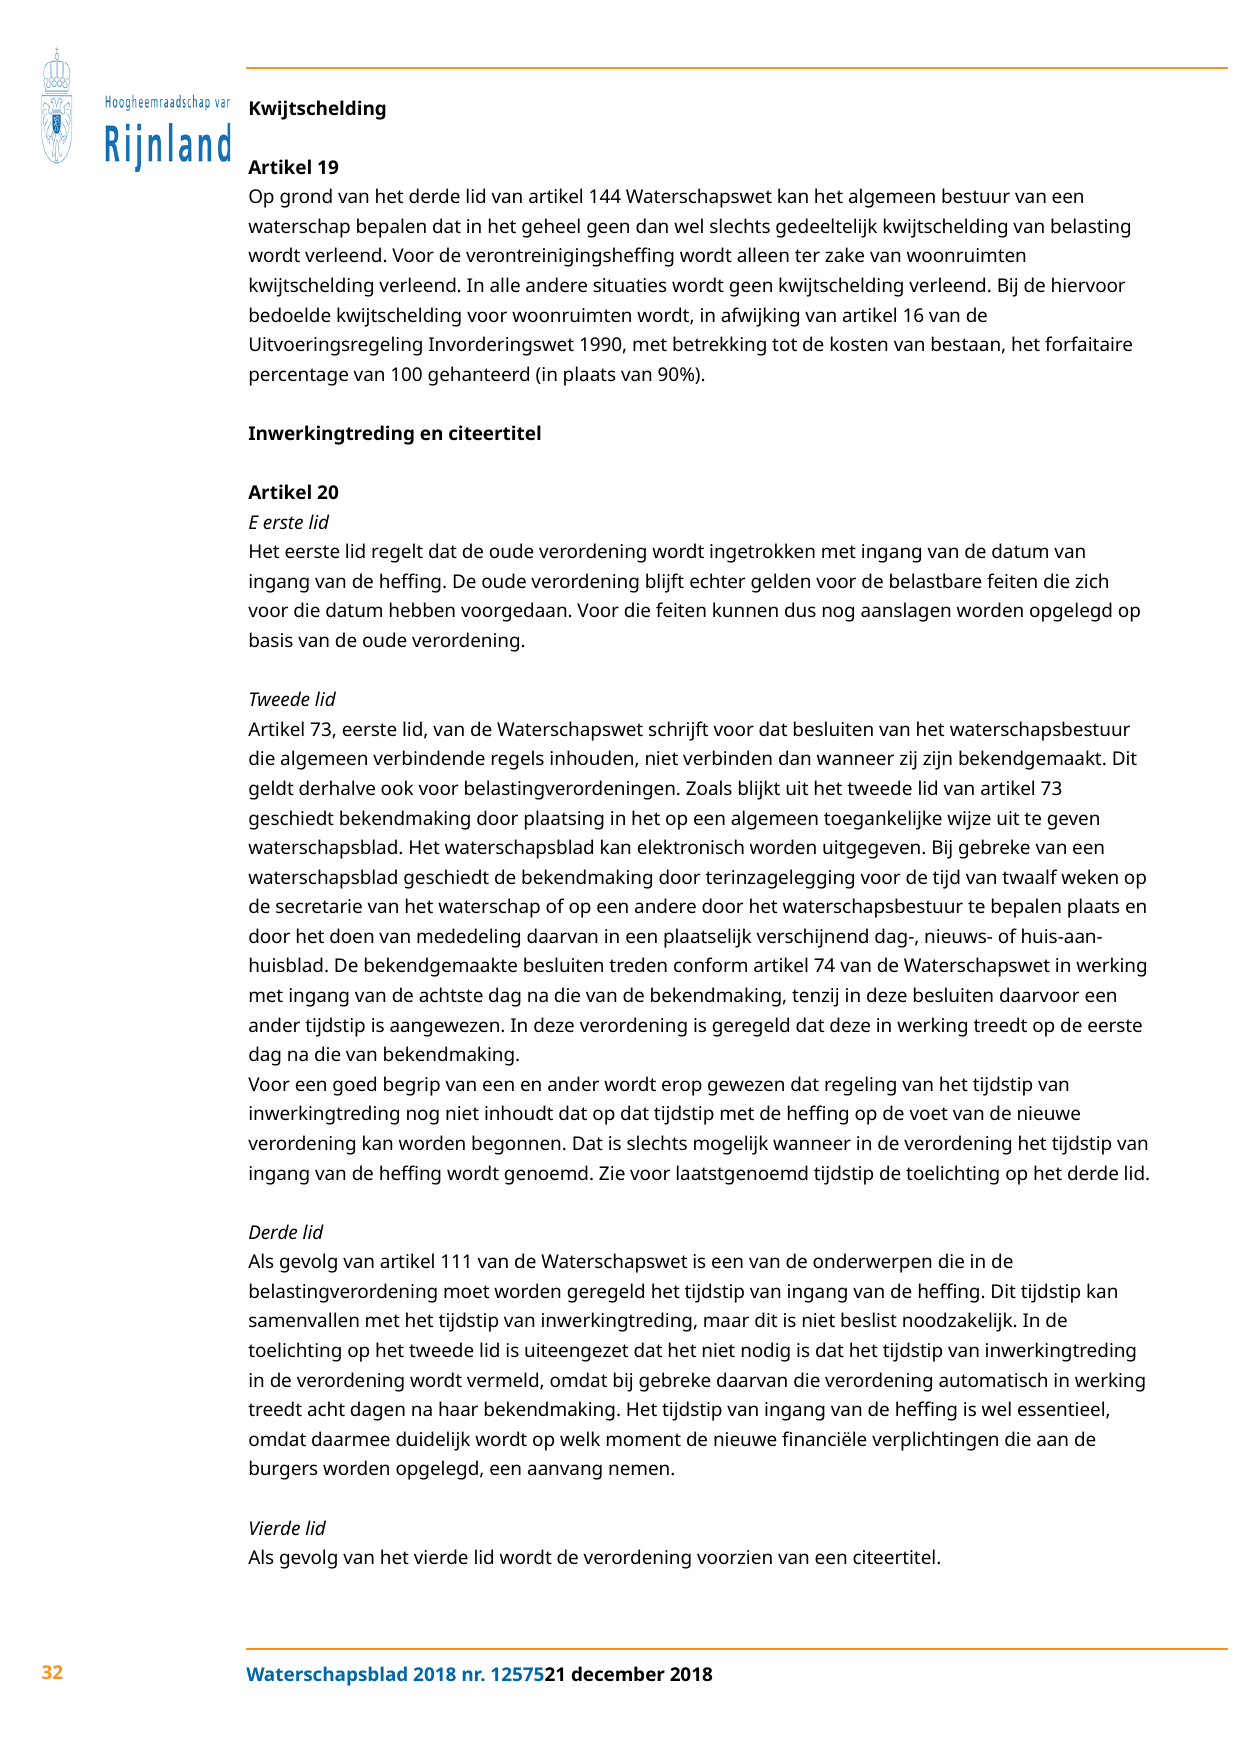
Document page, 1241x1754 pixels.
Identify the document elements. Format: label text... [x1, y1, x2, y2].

text Vierde lid [248, 1515, 1152, 1541]
text Als gevolg van het vierde lid wordt de verordening voorzien van een citeertitel. [248, 1544, 1152, 1570]
text Voor een goed begrip van een en ander wordt erop gewezen dat regeling van het tijdstip van inwerkingtreding nog niet inhoudt dat op dat tijdstip met de heffing op de voet van de nieuwe verordening kan worden begonnen. Dat is slechts mogelijk wanneer in de verordening het tijdstip van ingang van de heffing wordt genoemd. Zie voor laatstgenoemd tijdstip de toelichting op het derde lid. [248, 1071, 1152, 1186]
text Derde lid [248, 1219, 1152, 1245]
text Kwijtschelding [248, 95, 1152, 121]
text Als gevolg van artikel 111 van de Waterschapswet is een van de onderwerpen die in de belastingverordening moet worden geregeld het tijdstip van ingang van de heffing. Dit tijdstip kan samenvallen met het tijdstip van inwerkingtreding, maar dit is niet beslist noodzakelijk. In de toelichting op het tweede lid is uiteengezet dat het niet nodig is dat het tijdstip van inwerkingtreding in de verordening wordt vermeld, omdat bij gebreke daarvan die verordening automatisch in werking treedt acht dagen na haar bekendmaking. Het tijdstip van ingang van de heffing is wel essentieel, omdat daarmee duidelijk wordt op welk moment de nieuwe financiële verplichtingen die aan de burgers worden opgelegd, een aanvang nemen. [248, 1248, 1152, 1481]
text Inwerkingtreding en citeertitel [248, 420, 1152, 446]
text Tweede lid [248, 686, 1152, 712]
picture [41, 47, 231, 172]
text Artikel 20 [248, 479, 1152, 505]
text E erste lid [248, 509, 1152, 535]
text Het eerste lid regelt dat de oude verordening wordt ingetrokken met ingang van de datum van ingang van de heffing. De oude verordening blijft echter gelden voor de belastbare feiten die zich voor die datum hebben voorgedaan. Voor die feiten kunnen dus nog aanslagen worden opgelegd op basis van de oude verordening. [248, 538, 1152, 653]
text Artikel 19 [248, 154, 1152, 180]
text Op grond van het derde lid van artikel 144 Waterschapswet kan het algemeen bestuur van een waterschap bepalen dat in het geheel geen dan wel slechts gedeeltelijk kwijtschelding van belasting wordt verleend. Voor de verontreinigingsheffing wordt alleen ter zake van woonruimten kwijtschelding verleend. In alle andere situaties wordt geen kwijtschelding verleend. Bij de hiervoor bedoelde kwijtschelding voor woonruimten wordt, in afwijking van artikel 16 van de Uitvoeringsregeling Invorderingswet 1990, met betrekking tot de kosten van bestaan, het forfaitaire percentage van 100 gehanteerd (in plaats van 90%). [248, 183, 1152, 387]
text Artikel 73, eerste lid, van de Waterschapswet schrijft voor dat besluiten van het waterschapsbestuur die algemeen verbindende regels inhouden, niet verbinden dan wanneer zij zijn bekendgemaakt. Dit geldt derhalve ook voor belastingverordeningen. Zoals blijkt uit het tweede lid van artikel 73 geschiedt bekendmaking door plaatsing in het op een algemeen toegankelijke wijze uit te geven waterschapsblad. Het waterschapsblad kan elektronisch worden uitgegeven. Bij gebreke van een waterschapsblad geschiedt de bekendmaking door terinzagelegging voor de tijd van twaalf weken op de secretarie van het waterschap of op een andere door het waterschapsbestuur te bepalen plaats en door het doen van mededeling daarvan in een plaatselijk verschijnend dag-, nieuws- of huis-aan-huisblad. De bekendgemaakte besluiten treden conform artikel 74 van de Waterschapswet in werking met ingang van de achtste dag na die van de bekendmaking, tenzij in deze besluiten daarvoor een ander tijdstip is aangewezen. In deze verordening is geregeld dat deze in werking treedt op de eerste dag na die van bekendmaking. [248, 716, 1152, 1067]
